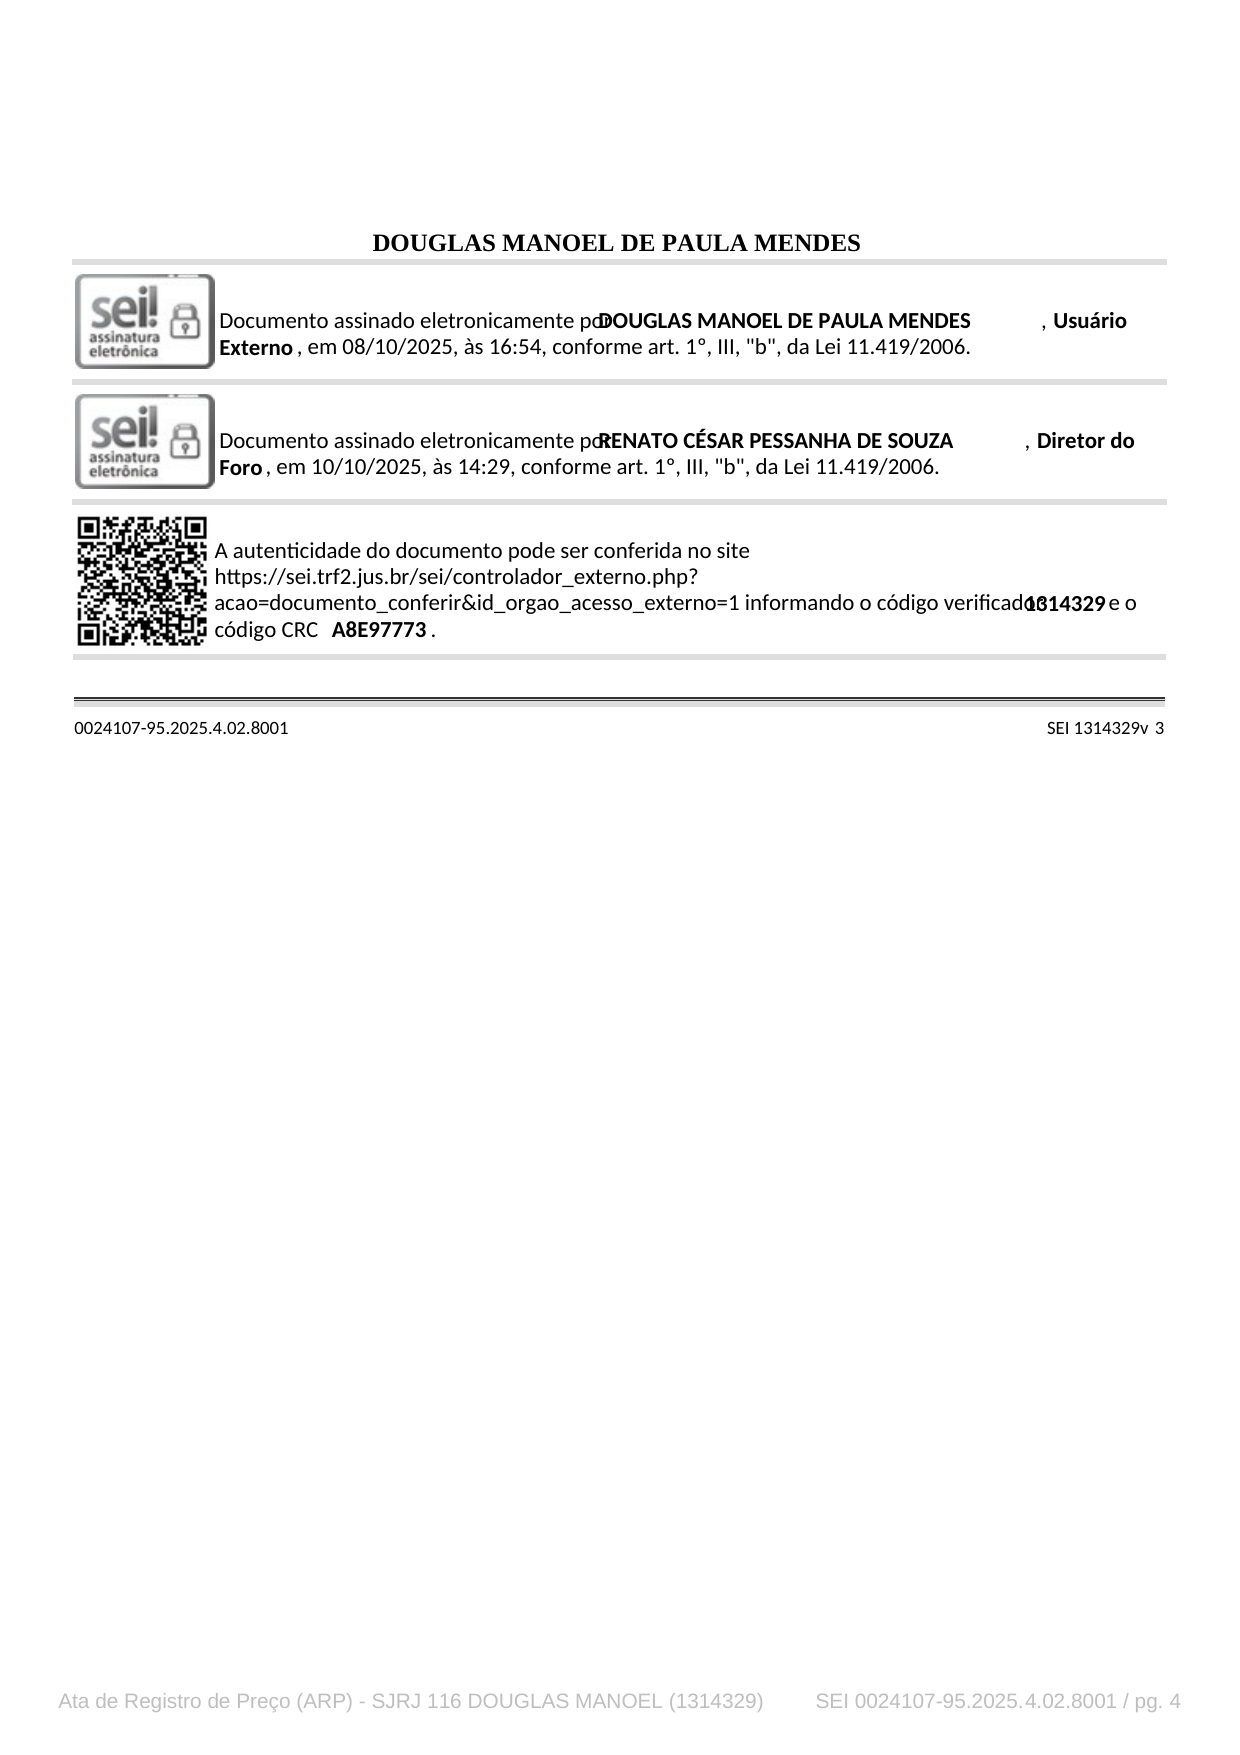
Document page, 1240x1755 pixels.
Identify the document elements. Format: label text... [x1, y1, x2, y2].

subtitle DOUGLAS MANOEL DE PAULA MENDES [122, 228, 1168, 257]
